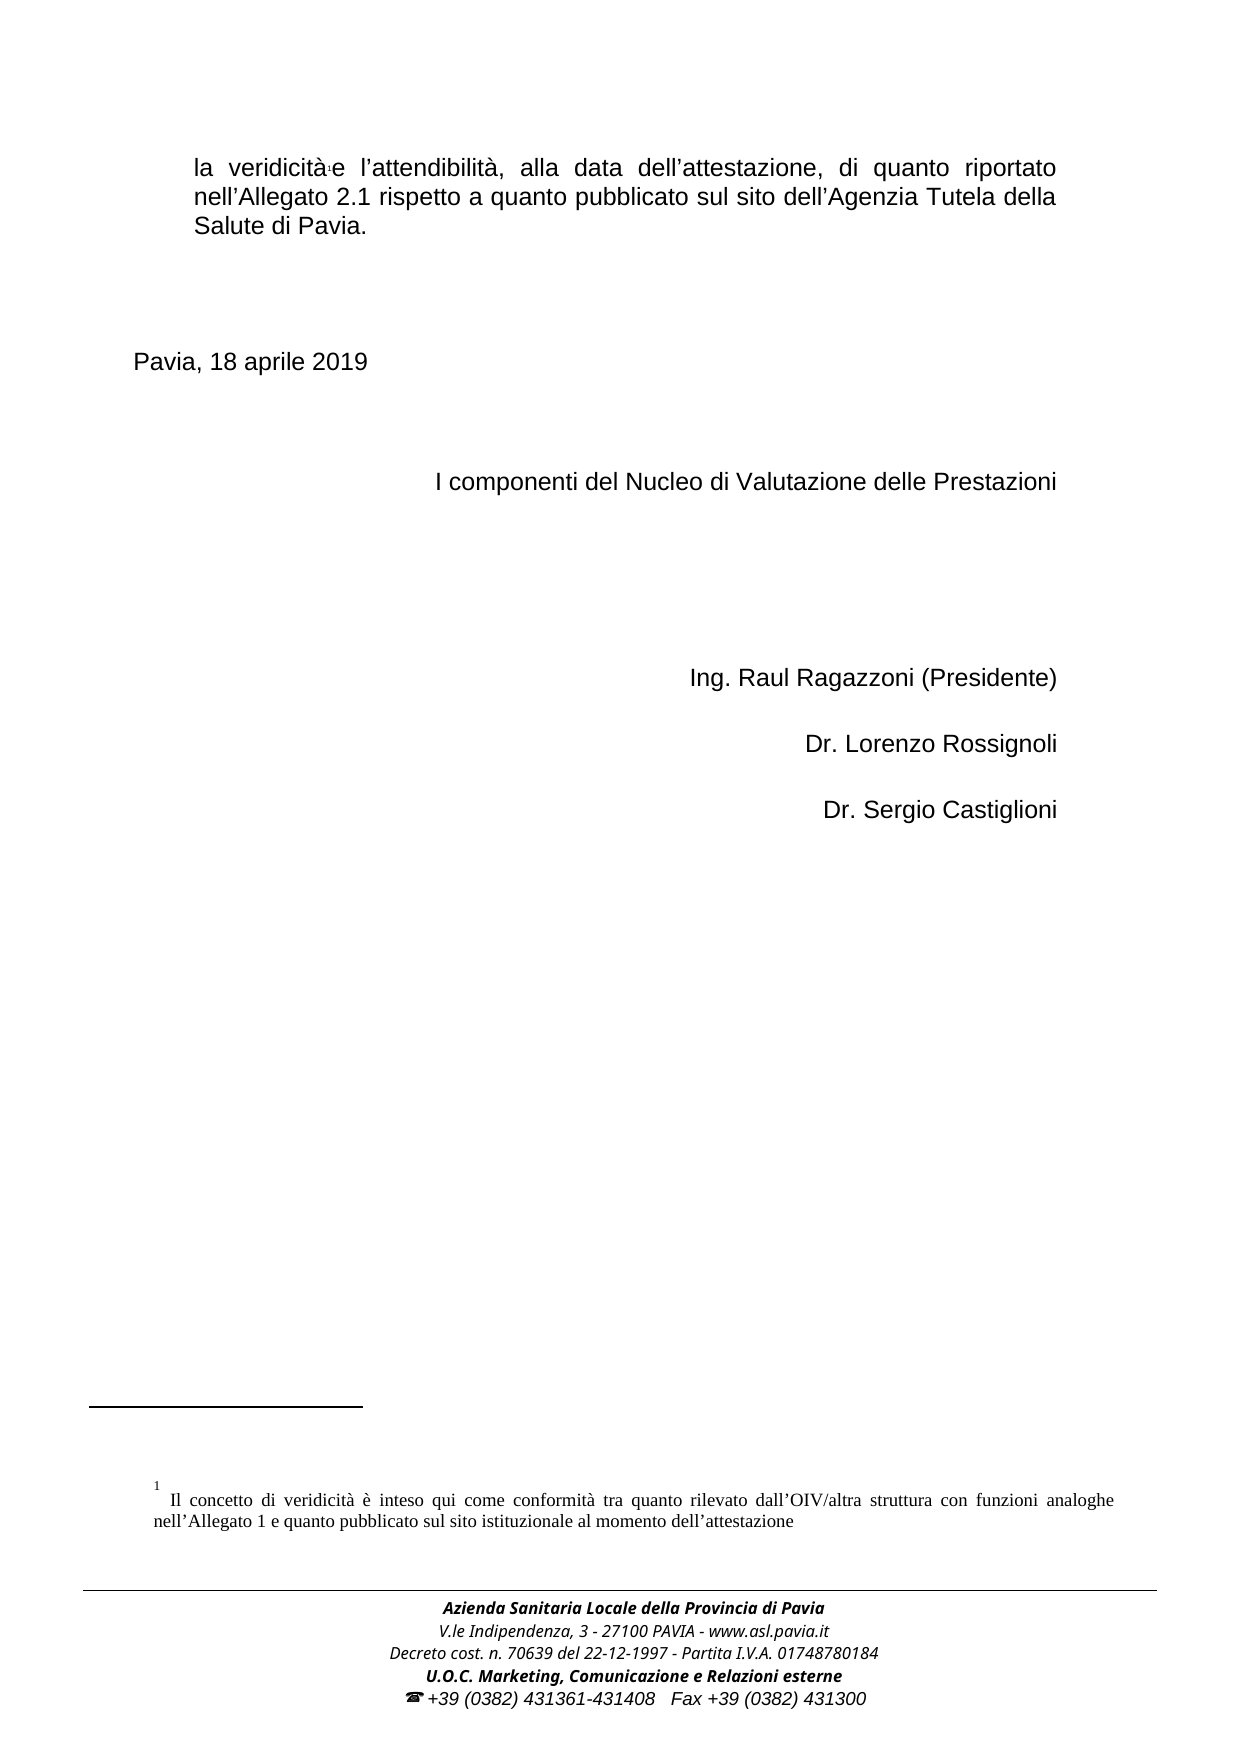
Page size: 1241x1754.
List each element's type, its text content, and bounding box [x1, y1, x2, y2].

text Pavia, 18 aprile 2019 [133, 347, 1181, 376]
text I componenti del Nucleo di Valutazione delle Prestazioni [129, 403, 1122, 561]
text la veridicitàe l’attendibilità, alla data dell’attestazione, di quanto riportato nell’Allegato 2.1 rispetto a quanto pubblicato sul sito dell’Agenzia Tutela della Salute di Pavia. [129, 89, 1122, 304]
text Il concetto di veridicità è inteso qui come conformità tra quanto rilevato dall’OIV/altra struttura con funzioni analoghe nell’Allegato 1 e quanto pubblicato sul sito istituzionale al momento dell’attestazione [89, 1413, 1181, 1597]
text Ing. Raul Ragazzoni (Presidente) [129, 598, 1122, 664]
text Dr. Lorenzo Rossignoli [129, 664, 1122, 731]
text Dr. Sergio Castiglioni [129, 731, 1122, 889]
